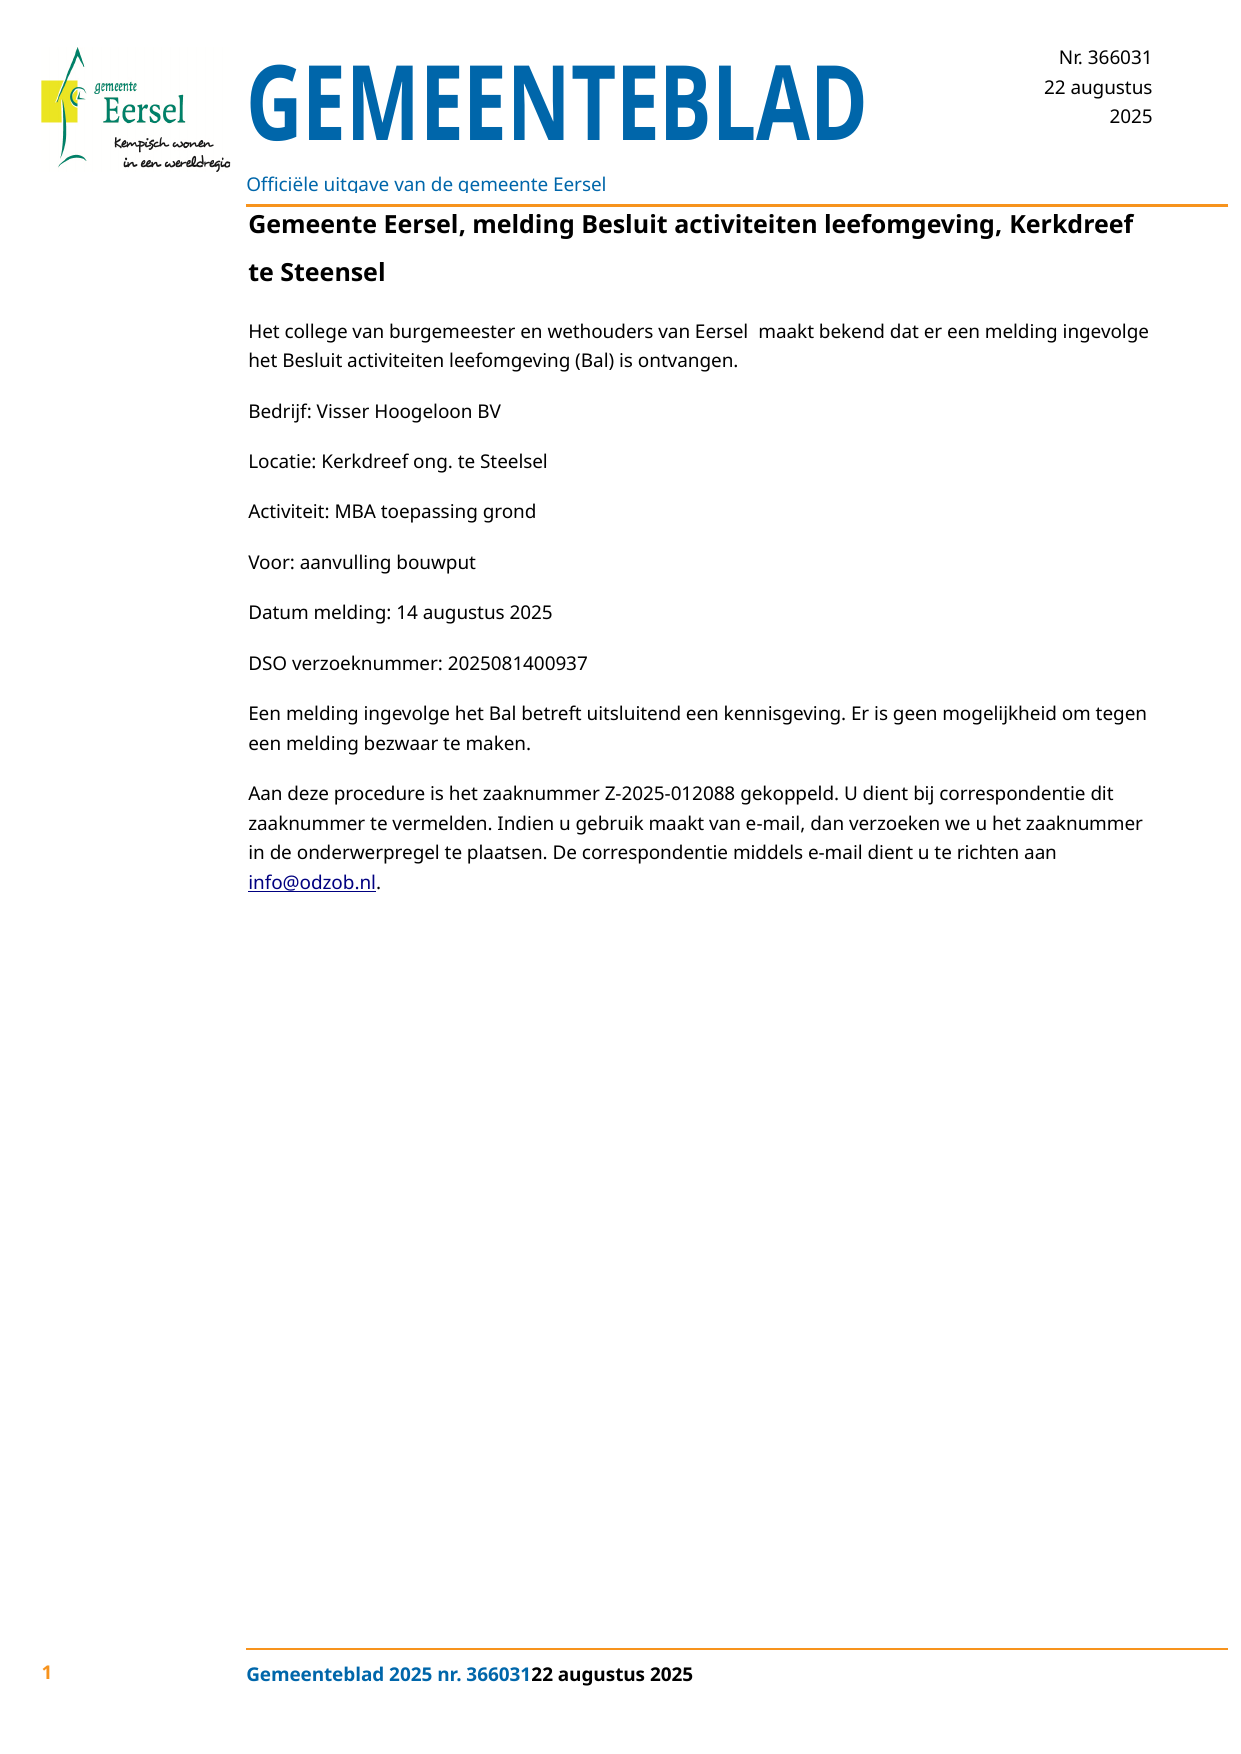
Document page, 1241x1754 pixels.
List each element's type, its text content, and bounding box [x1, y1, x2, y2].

text Locatie: Kerkdreef ong. te Steelsel​ ​​ [248, 448, 1152, 474]
text Gemeente Eersel​, melding Besluit activiteiten leefomgeving, ​Kerkdreef te Steensel ​​ ​ [248, 207, 1152, 288]
text Bedrijf: Visser Hoogeloon BV [248, 398, 1152, 424]
text Het college van burgemeester en wethouders van Eersel ​ maakt bekend dat er een melding ingevolge het Besluit activiteiten leefomgeving (Bal) is ontvangen. [248, 318, 1152, 373]
text Aan deze procedure is het zaaknummer Z-2025-012088 gekoppeld. U dient bij correspondentie dit zaaknummer te vermelden. Indien u gebruik maakt van e-mail, dan verzoeken we u het zaaknummer in de onderwerpregel te plaatsen. De correspondentie middels e-mail dient u te richten aan info@odzob.nl. [248, 780, 1152, 895]
text Een melding ingevolge het Bal betreft uitsluitend een kennisgeving. Er is geen mogelijkheid om tegen een melding bezwaar te maken. [248, 700, 1152, 756]
text Activiteit: MBA toepassing grond [248, 499, 1152, 524]
text Voor: aanvulling bouwput [248, 549, 1152, 575]
text DSO verzoeknummer: 2025081400937 [248, 650, 1152, 676]
picture [41, 47, 231, 172]
text Datum melding: 14 augustus 2025 [248, 599, 1152, 625]
